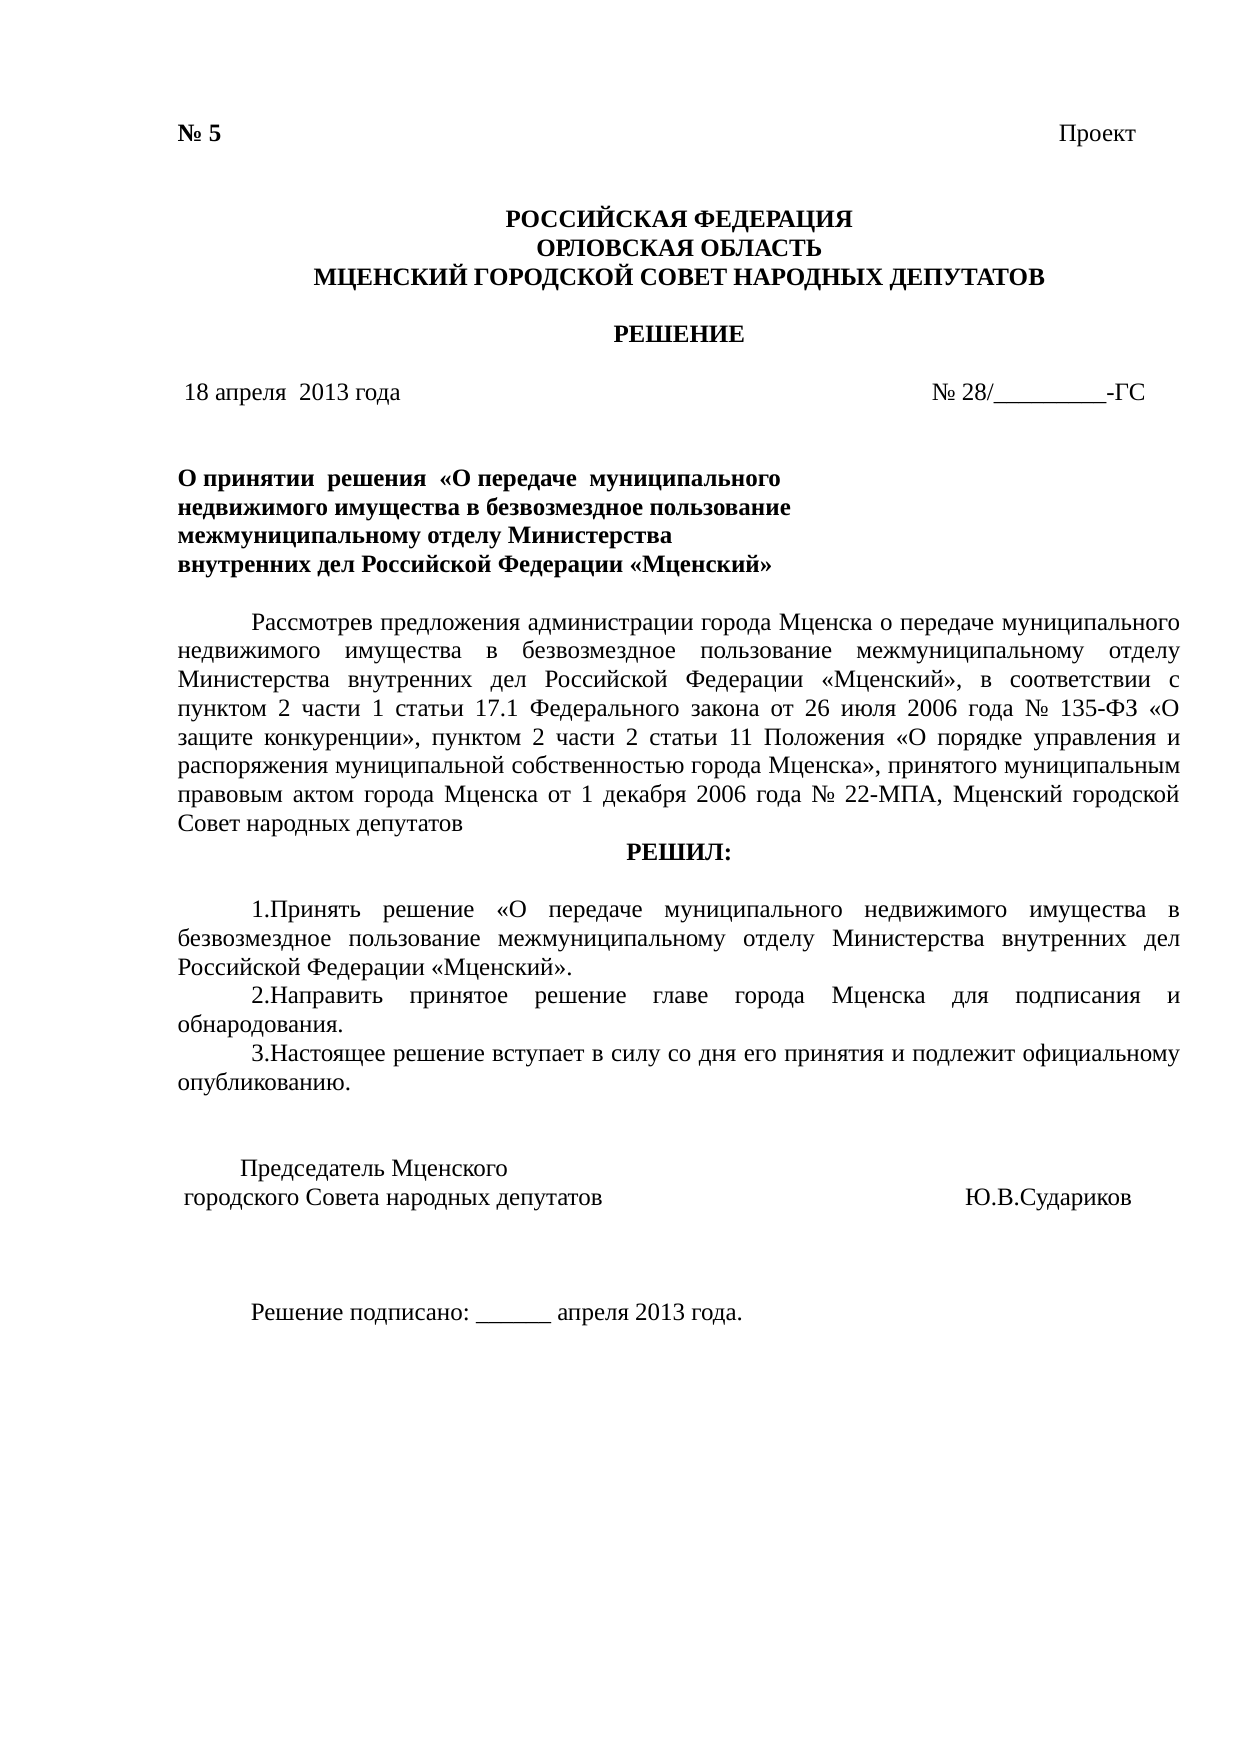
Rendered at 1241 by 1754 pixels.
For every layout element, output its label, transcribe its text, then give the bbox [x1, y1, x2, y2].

text внутренних дел Российской Федерации «Мценский» [177, 549, 1181, 578]
text О принятии решения «О передаче муниципального [177, 463, 1181, 492]
text РЕШИЛ: [177, 837, 1181, 866]
text Председатель Мценского [177, 1153, 1181, 1182]
text 18 апреля 2013 года № 28/_________-ГС [177, 377, 1181, 406]
text недвижимого имущества в безвозмездное пользование [177, 492, 1181, 521]
text 1.Принять решение «О передаче муниципального недвижимого имущества в безвозмездное пользование межмуниципальному отделу Министерства внутренних дел Российской Федерации «Мценский». [177, 894, 1181, 981]
text ОРЛОВСКАЯ ОБЛАСТЬ [177, 233, 1181, 262]
text межмуниципальному отделу Министерства [177, 521, 1181, 549]
text МЦЕНСКИЙ ГОРОДСКОЙ СОВЕТ НАРОДНЫХ ДЕПУТАТОВ [177, 262, 1181, 291]
text 3.Настоящее решение вступает в силу со дня его принятия и подлежит официальному опубликованию. [177, 1038, 1181, 1096]
text городского Совета народных депутатов Ю.В.Судариков [177, 1182, 1181, 1211]
text РЕШЕНИЕ [177, 319, 1181, 348]
subtitle РОССИЙСКАЯ ФЕДЕРАЦИЯ [177, 204, 1181, 233]
text Решение подписано: ______ апреля 2013 года. [251, 1297, 1181, 1326]
text Рассмотрев предложения администрации города Мценска о передаче муниципального недвижимого имущества в безвозмездное пользование межмуниципальному отделу Министерства внутренних дел Российской Федерации «Мценский», в соответствии с пунктом 2 части 1 статьи 17.1 Федерального закона от 26 июля 2006 года № 135-ФЗ «О защите конкуренции», пунктом 2 части 2 статьи 11 Положения «О порядке управления и распоряжения муниципальной собственностью города Мценска», принятого муниципальным правовым актом города Мценска от 1 декабря 2006 года № 22-МПА, Мценский городской Совет народных депутатов [177, 607, 1181, 837]
text № 5 Проект [177, 118, 1181, 147]
text 2.Направить принятое решение главе города Мценска для подписания и обнародования. [177, 981, 1181, 1038]
